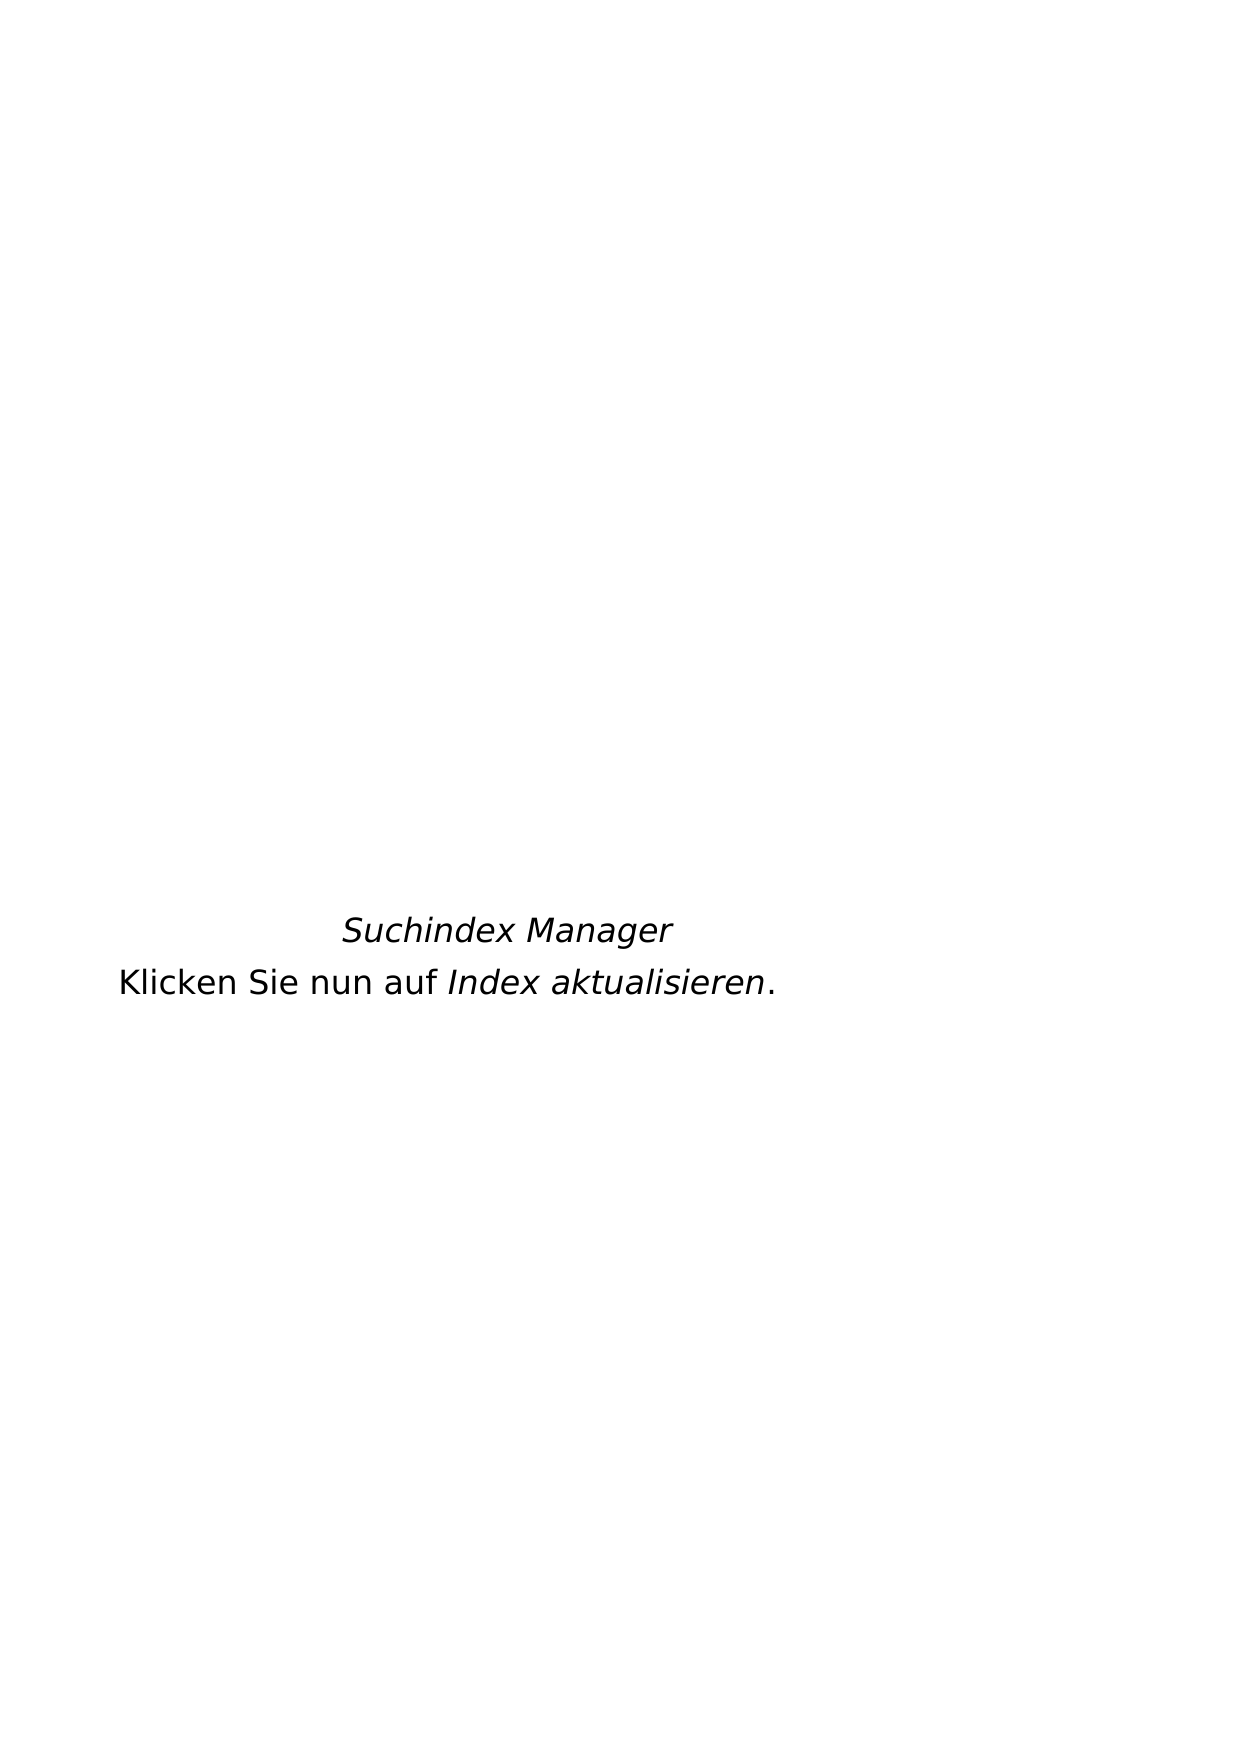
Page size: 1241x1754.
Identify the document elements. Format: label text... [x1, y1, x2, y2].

text Klicken Sie nun auf Index aktualisieren. [118, 963, 1122, 1002]
text Suchindex Manager [118, 131, 899, 951]
